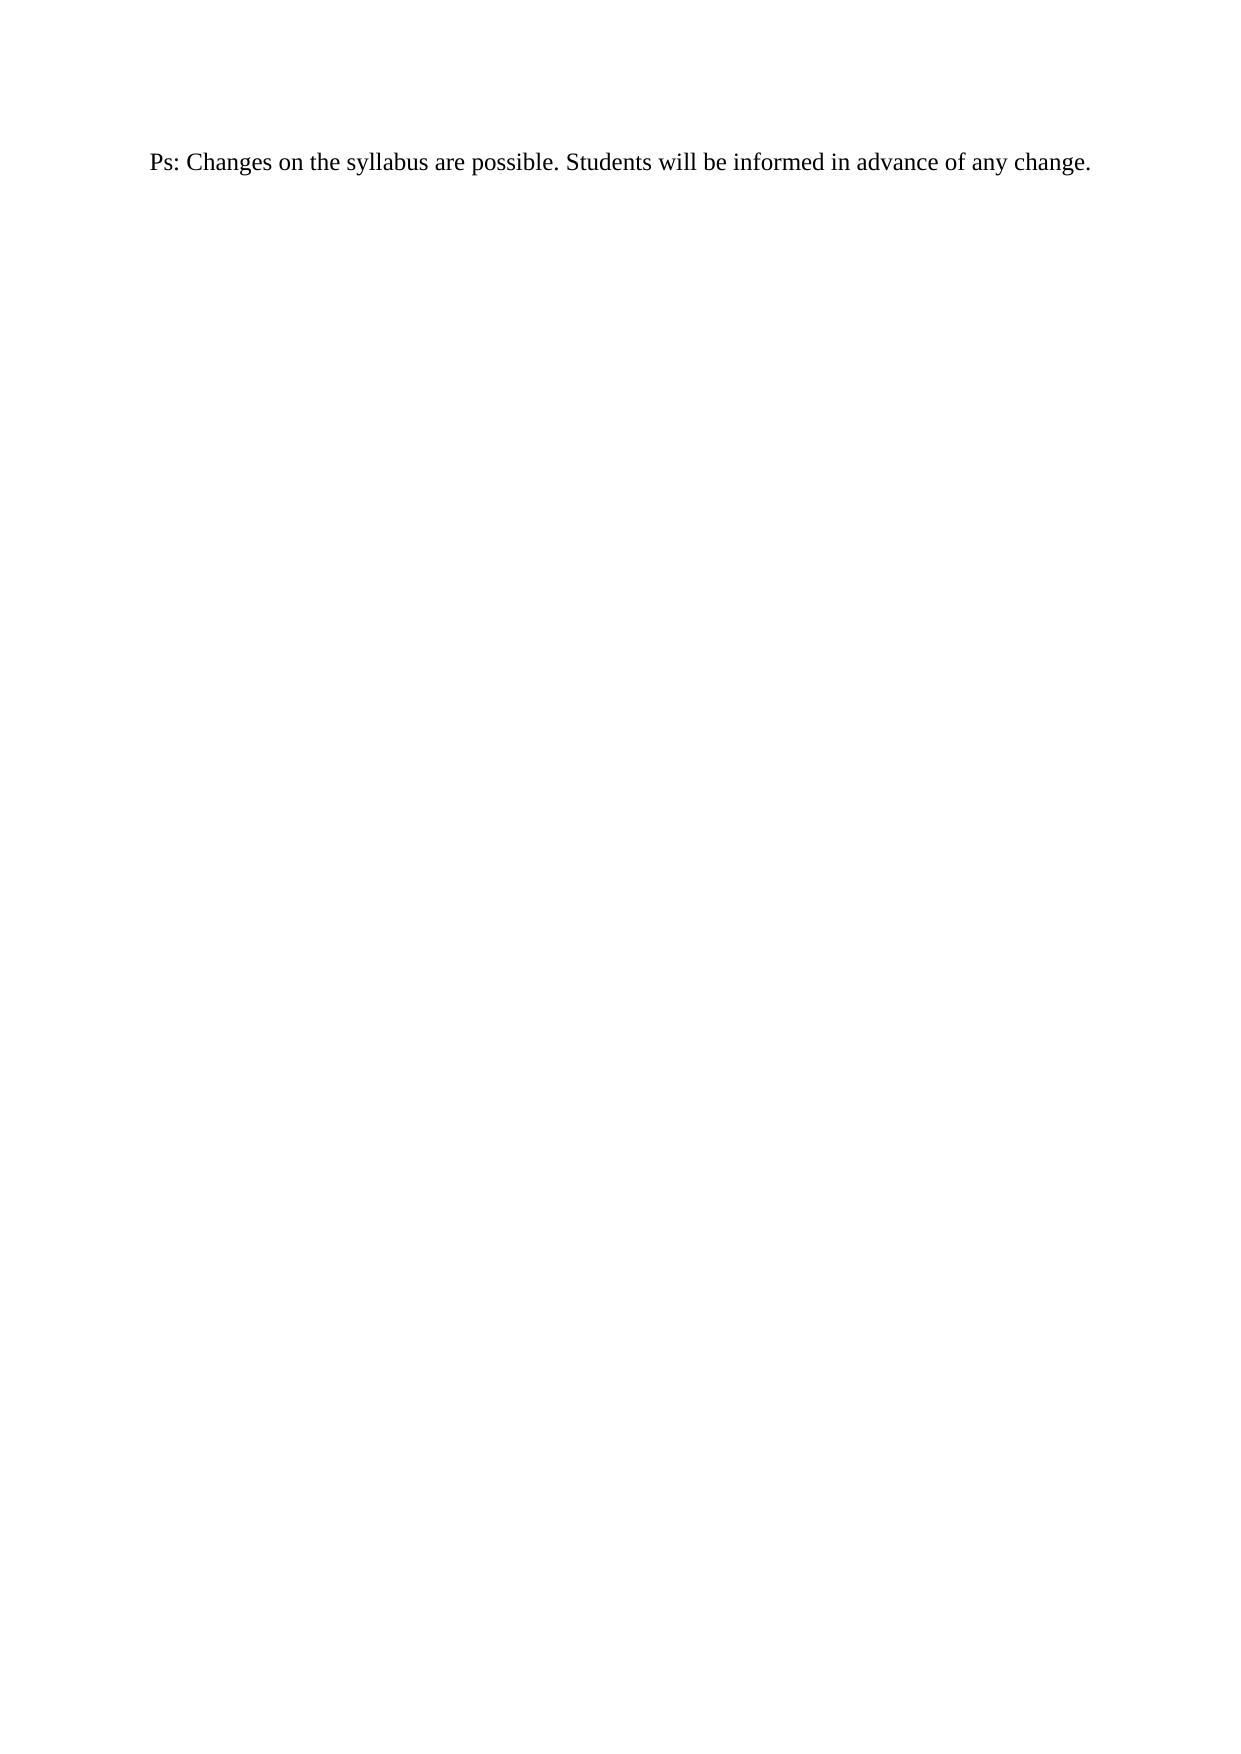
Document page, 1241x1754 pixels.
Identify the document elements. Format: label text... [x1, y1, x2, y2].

text Ps: Changes on the syllabus are possible. Students will be informed in advance of any change. [149, 147, 1122, 176]
